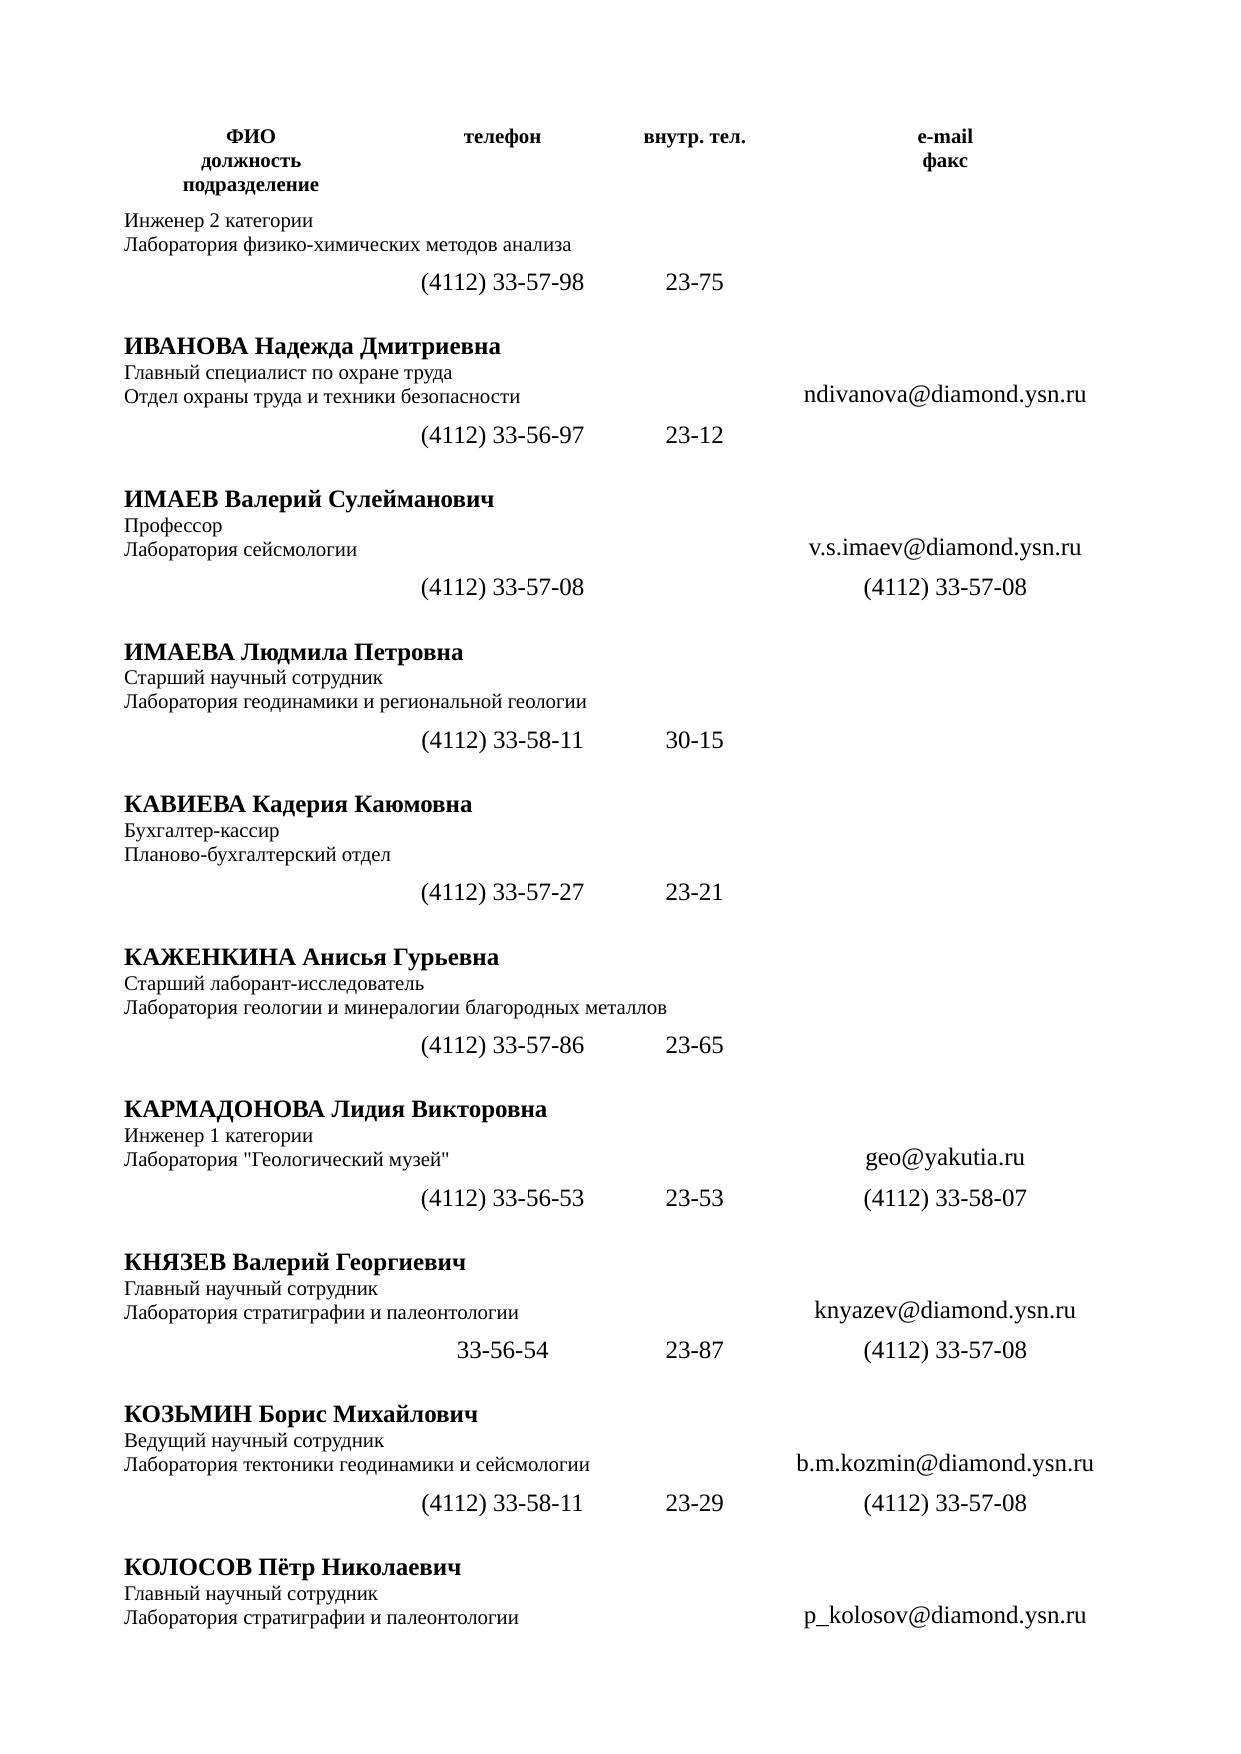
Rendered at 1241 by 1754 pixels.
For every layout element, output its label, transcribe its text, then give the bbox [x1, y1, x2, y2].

table_cell [768, 1024, 1122, 1064]
table_cell (4112) 33-57-08 [768, 1482, 1122, 1522]
table_cell ИВАНОВА Надежда Дмитриевна Главный специалист по охране труда Отдел охраны труда и техники безопасности [118, 302, 768, 414]
table_cell (4112) 33-57-27 [384, 872, 621, 912]
table_cell (4112) 33-57-86 [384, 1024, 621, 1064]
table_cell КОЛОСОВ Пётр Николаевич Главный научный сотрудник Лаборатория стратиграфии и палеонтологии [118, 1523, 768, 1635]
table_cell КАРМАДОНОВА Лидия Викторовна Инженер 1 категории Лаборатория "Геологический музей" [118, 1065, 768, 1177]
table_cell [118, 719, 384, 759]
table_cell 23-29 [621, 1482, 768, 1522]
table_cell Инженер 2 категории Лаборатория физико-химических методов анализа [118, 202, 768, 261]
table_cell (4112) 33-57-08 [384, 567, 621, 607]
table_cell 23-21 [621, 872, 768, 912]
table_cell [118, 1330, 384, 1370]
table_cell (4112) 33-57-08 [768, 1330, 1122, 1370]
table_cell (4112) 33-58-11 [384, 719, 621, 759]
table_cell [768, 912, 1122, 1024]
table_cell [768, 202, 1122, 261]
table_cell (4112) 33-56-53 [384, 1177, 621, 1217]
table_cell [621, 567, 768, 607]
table_cell b.m.kozmin@diamond.ysn.ru [768, 1370, 1122, 1482]
table_cell КАВИЕВА Кадерия Каюмовна Бухгалтер-кассир Планово-бухгалтерский отдел [118, 759, 768, 872]
table_cell [768, 261, 1122, 302]
table_cell 23-65 [621, 1024, 768, 1064]
table_cell (4112) 33-56-97 [384, 414, 621, 454]
table_cell 23-12 [621, 414, 768, 454]
table_cell knyazev@diamond.ysn.ru [768, 1217, 1122, 1329]
table_cell ИМАЕВ Валерий Сулейманович Профессор Лаборатория сейсмологии [118, 454, 768, 567]
table_cell ndivanova@diamond.ysn.ru [768, 302, 1122, 414]
table_cell (4112) 33-58-11 [384, 1482, 621, 1522]
table_cell [768, 719, 1122, 759]
table_cell 33-56-54 [384, 1330, 621, 1370]
table_cell v.s.imaev@diamond.ysn.ru [768, 454, 1122, 567]
table_cell [118, 414, 384, 454]
table_cell [118, 872, 384, 912]
table_cell [768, 759, 1122, 872]
table_cell КАЖЕНКИНА Анисья Гурьевна Старший лаборант-исследователь Лаборатория геологии и минералогии благородных металлов [118, 912, 768, 1024]
table_cell [118, 261, 384, 302]
table_header ФИО должность подразделение [118, 118, 384, 202]
table_header телефон [384, 118, 621, 202]
table_cell [768, 872, 1122, 912]
table_cell [768, 414, 1122, 454]
table_cell p_kolosov@diamond.ysn.ru [768, 1523, 1122, 1635]
table_cell 23-75 [621, 261, 768, 302]
table_cell 23-53 [621, 1177, 768, 1217]
table_cell (4112) 33-58-07 [768, 1177, 1122, 1217]
table_cell 23-87 [621, 1330, 768, 1370]
table_cell (4112) 33-57-98 [384, 261, 621, 302]
table_cell (4112) 33-57-08 [768, 567, 1122, 607]
table_cell ИМАЕВА Людмила Петровна Старший научный сотрудник Лаборатория геодинамики и региональной геологии [118, 607, 768, 719]
table_cell [768, 607, 1122, 719]
table_header внутр. тел. [621, 118, 768, 202]
table_cell [118, 1482, 384, 1522]
table_cell КОЗЬМИН Борис Михайлович Ведущий научный сотрудник Лаборатория тектоники геодинамики и сейсмологии [118, 1370, 768, 1482]
table_cell КНЯЗЕВ Валерий Георгиевич Главный научный сотрудник Лаборатория стратиграфии и палеонтологии [118, 1217, 768, 1329]
table_cell [118, 1177, 384, 1217]
table_cell [118, 567, 384, 607]
table_header e-mail факс [768, 118, 1122, 202]
table_cell geo@yakutia.ru [768, 1065, 1122, 1177]
table_cell [118, 1024, 384, 1064]
table_cell 30-15 [621, 719, 768, 759]
